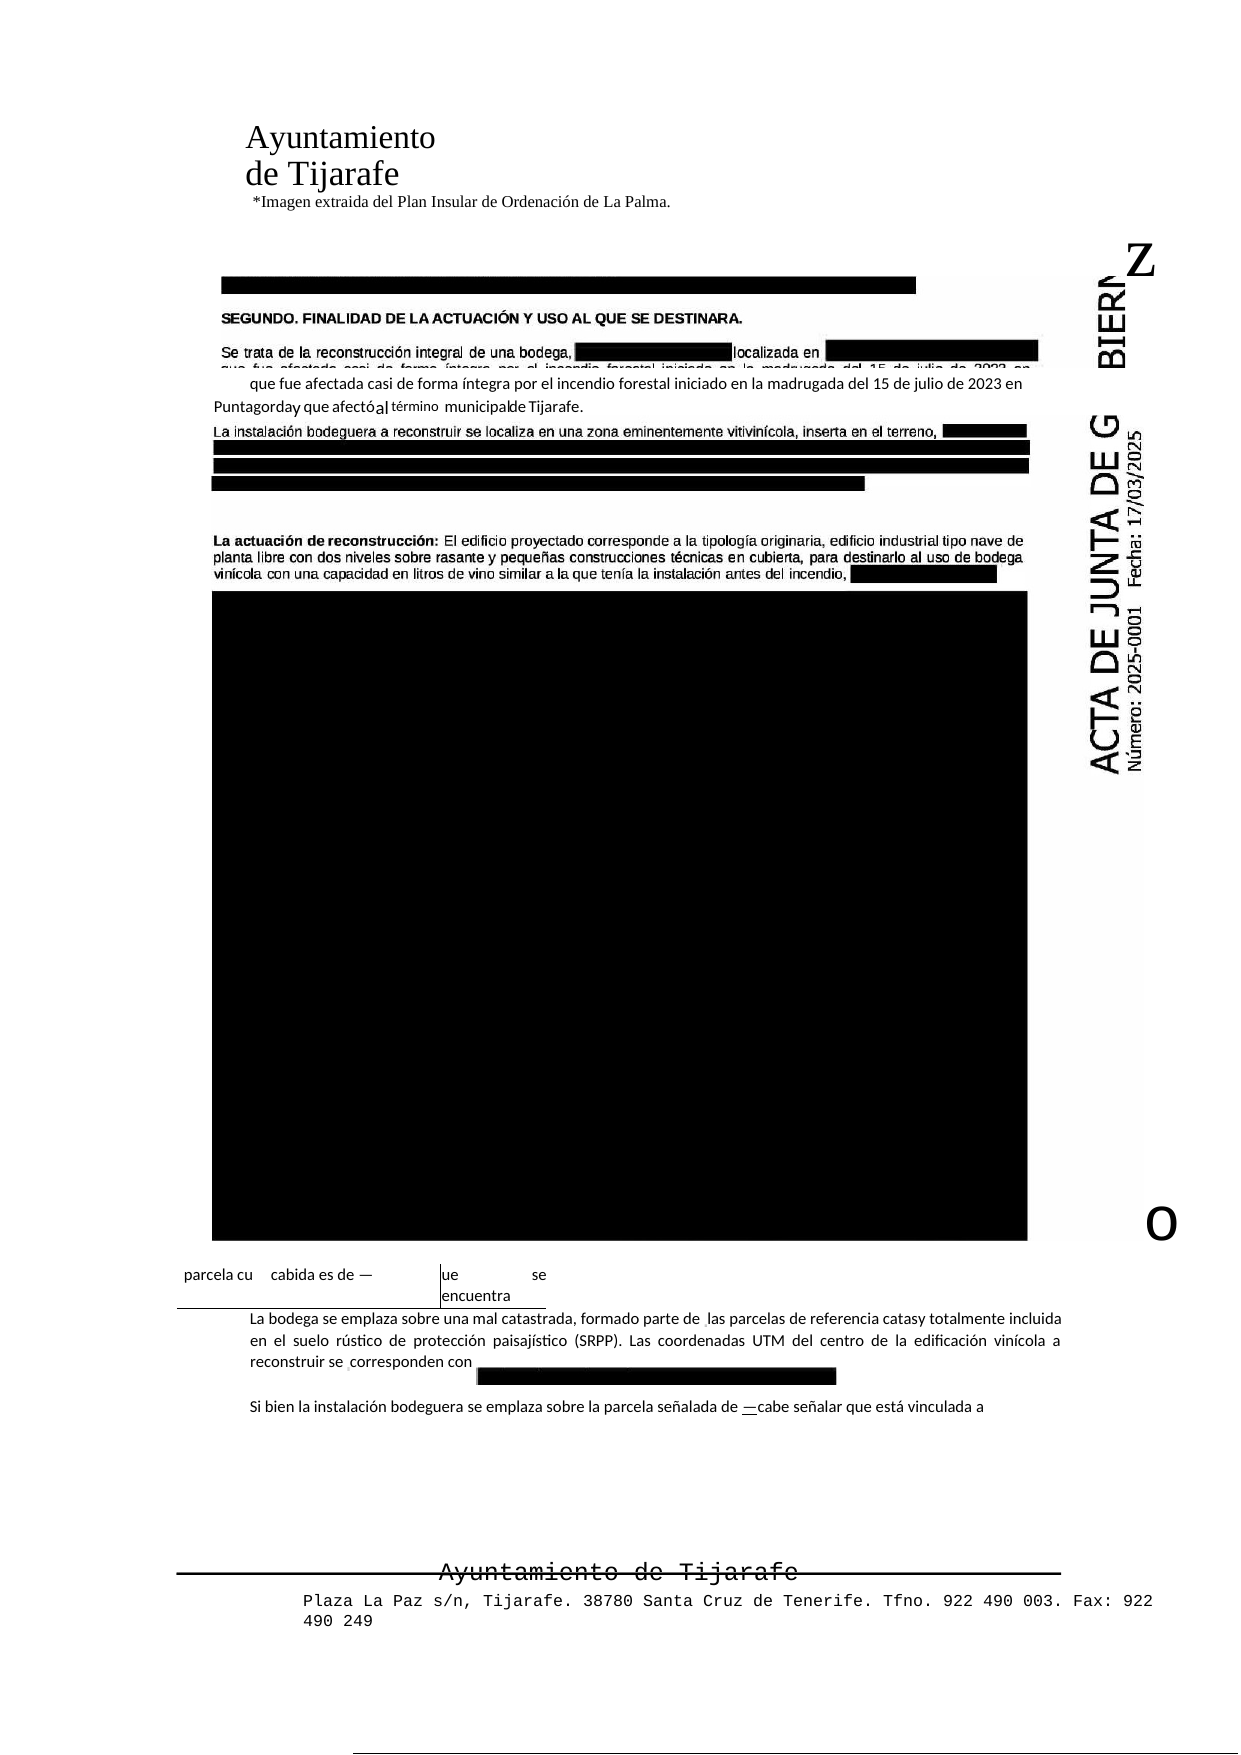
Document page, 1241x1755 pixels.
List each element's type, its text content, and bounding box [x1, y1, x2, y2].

text Si bien la instalación bodeguera se emplaza sobre la parcela señalada de —cabe señalar que está vinculada a [249, 1397, 1062, 1417]
table_header cabida es de — [254, 1264, 440, 1308]
table_header parcela cu [177, 1264, 254, 1308]
table_header ue se encuentra [441, 1264, 546, 1308]
text La bodega se emplaza sobre una mal catastrada, formado parte de las parcelas de referencia catasy totalmente incluida en el suelo rústico de protección paisajístico (SRPP). Las coordenadas UTM del centro de la edificación vinícola a reconstruir se corresponden con [249, 1308, 1062, 1384]
text z [177, 211, 1157, 367]
text que fue afectada casi de forma íntegra por el incendio forestal iniciado en la madrugada del 15 de julio de 2023 en [249, 373, 1062, 393]
text o [177, 395, 1181, 1259]
text *Imagen extraida del Plan Insular de Ordenación de La Palma. [252, 193, 1099, 211]
